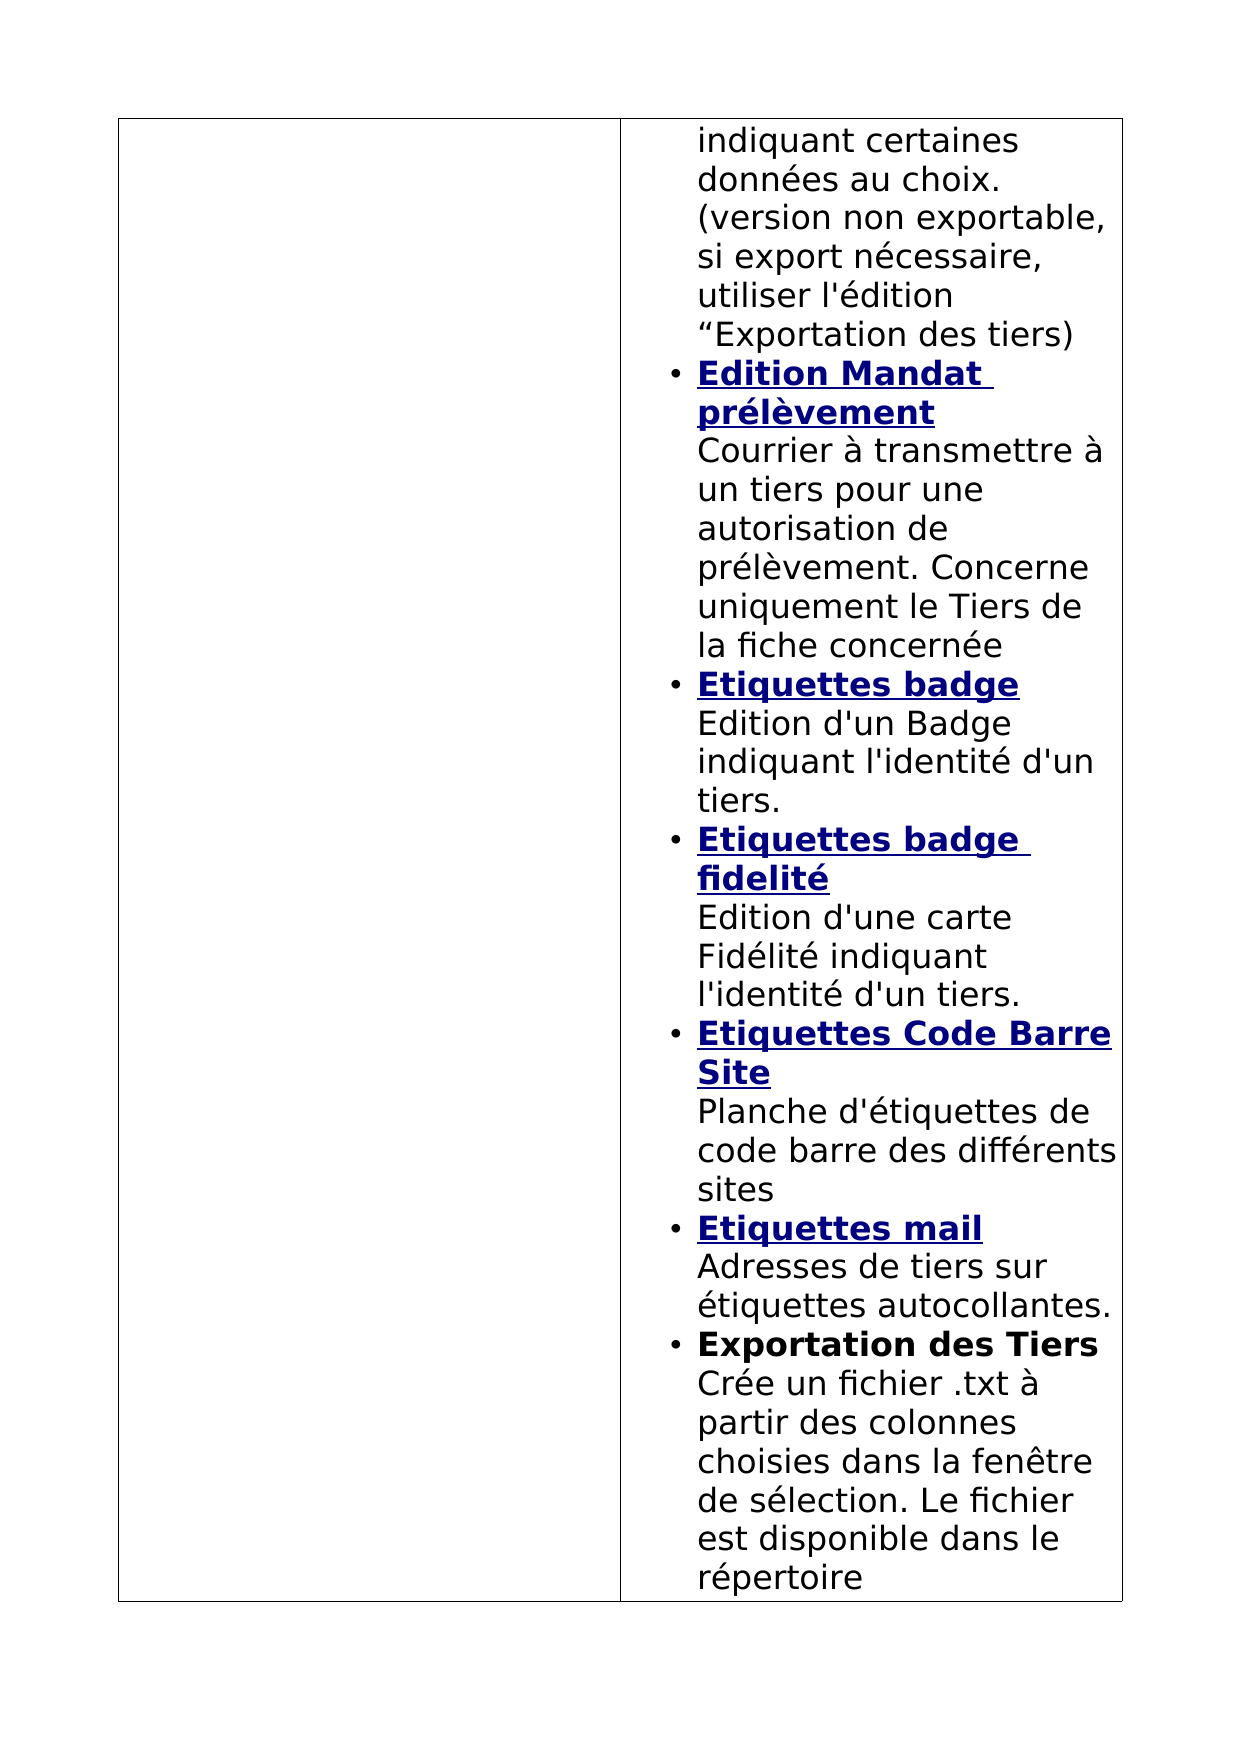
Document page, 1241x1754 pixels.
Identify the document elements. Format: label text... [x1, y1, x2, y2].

table_header indiquant certaines données au choix. (version non exportable, si export nécessaire, utiliser l'édition “Exportation des tiers) Edition Mandat prélèvement Courrier à transmettre à un tiers pour une autorisation de prélèvement. Concerne uniquement le Tiers de la fiche concernée Etiquettes badge Edition d'un Badge indiquant l'identité d'un tiers. Etiquettes badge fidelité Edition d'une carte Fidélité indiquant l'identité d'un tiers. Etiquettes Code Barre Site Planche d'étiquettes de code barre des différents sites Etiquettes mail Adresses de tiers sur étiquettes autocollantes. Exportation des Tiers Crée un fichier .txt à partir des colonnes choisies dans la fenêtre de sélection. Le fichier est disponible dans le répertoire [621, 119, 1122, 1601]
table_header [119, 119, 620, 1601]
